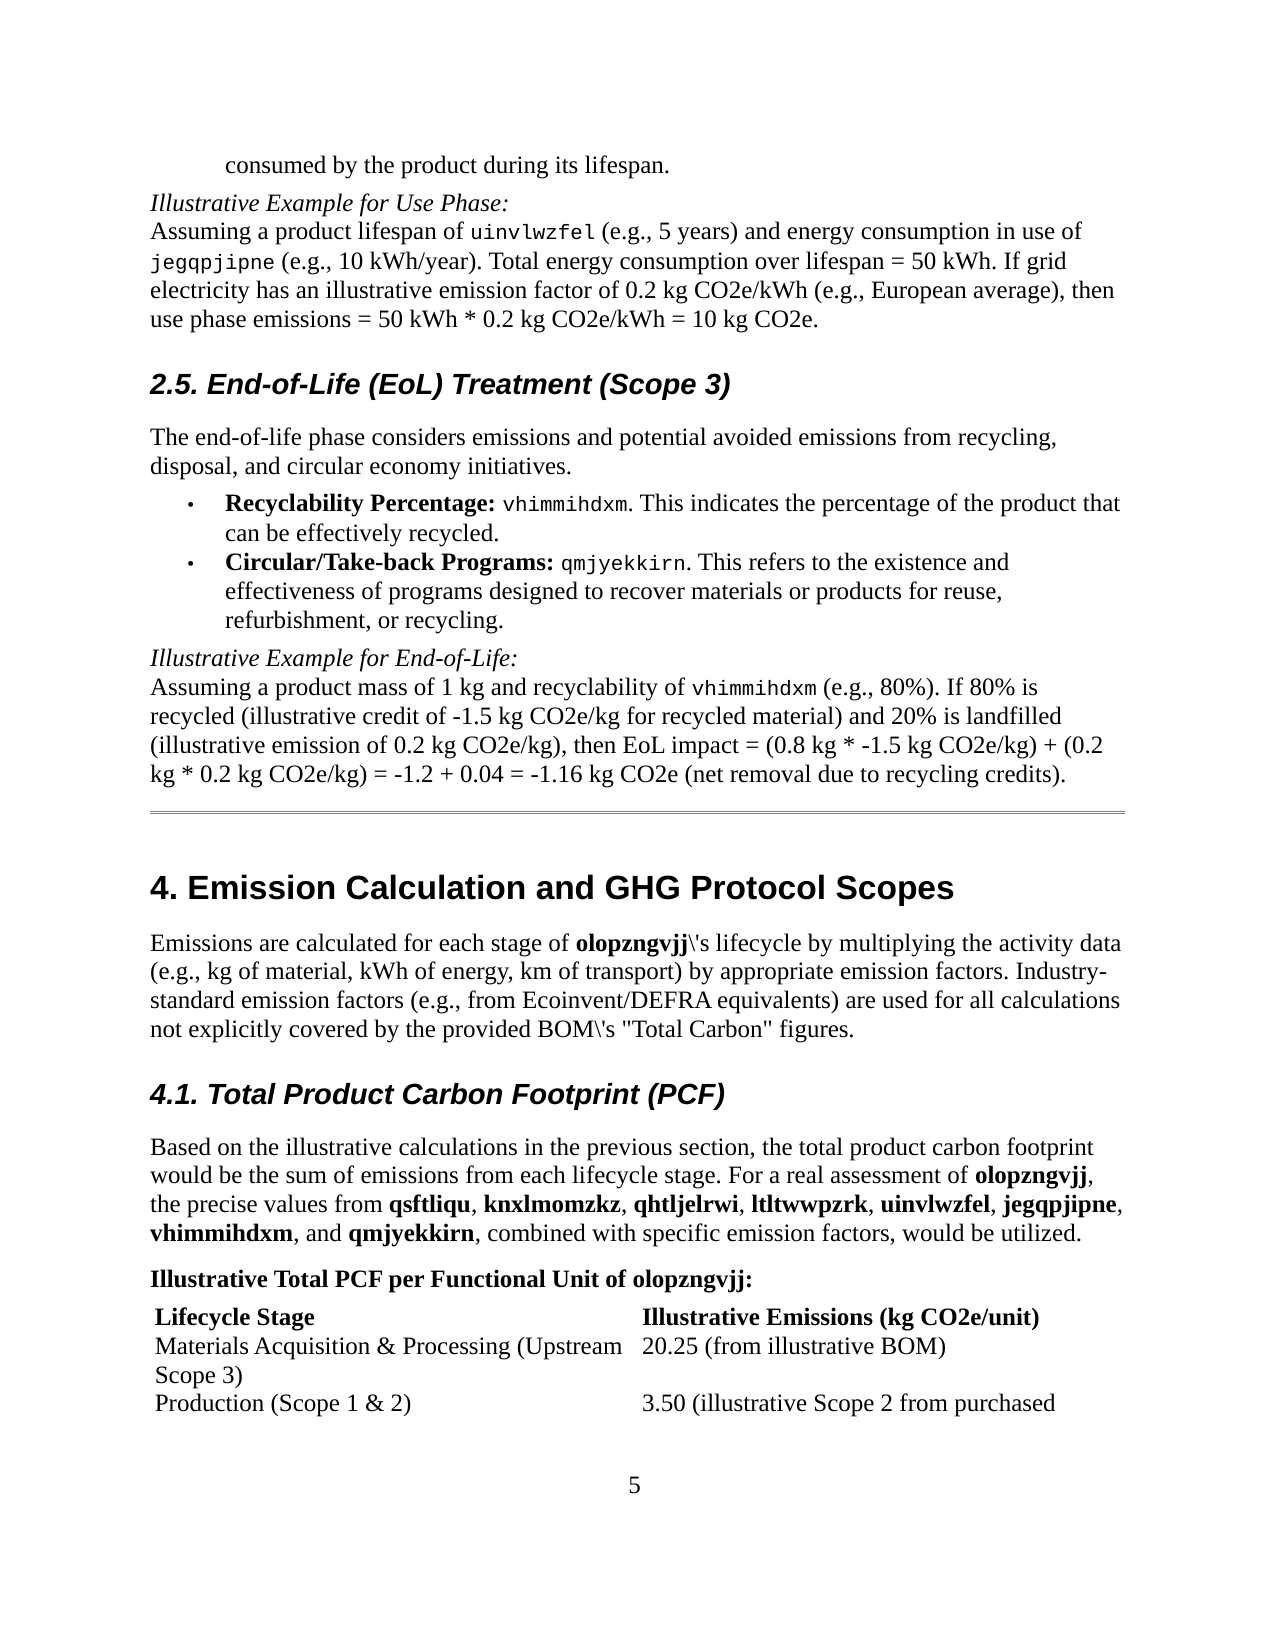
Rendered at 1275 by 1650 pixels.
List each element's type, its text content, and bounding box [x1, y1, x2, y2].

table_cell Materials Acquisition & Processing (Upstream Scope 3) [150, 1331, 637, 1388]
text Based on the illustrative calculations in the previous section, the total product carbon footprint would be the sum of emissions from each lifecycle stage. For a real assessment of olopzngvjj, the precise values from qsftliqu, knxlmomzkz, qhtljelrwi, ltltwwpzrk, uinvlwzfel, jegqpjipne, vhimmihdxm, and qmjyekkirn, combined with specific emission factors, would be utilized. [150, 1132, 1125, 1247]
list Recyclability Percentage: vhimmihdxm. This indicates the percentage of the product that can be effectively recycled. [187, 488, 1125, 547]
table_cell 3.50 (illustrative Scope 2 from purchased [638, 1389, 1125, 1417]
text Illustrative Total PCF per Functional Unit of olopzngvjj: [150, 1264, 1125, 1293]
table_header Lifecycle Stage [150, 1302, 637, 1331]
list Circular/Take-back Programs: qmjyekkirn. This refers to the existence and effectiveness of programs designed to recover materials or products for reuse, refurbishment, or recycling. [187, 547, 1125, 634]
text The end-of-life phase considers emissions and potential avoided emissions from recycling, disposal, and circular economy initiatives. [150, 422, 1125, 479]
subtitle 4.1. Total Product Carbon Footprint (PCF) [150, 1077, 1125, 1110]
list consumed by the product during its lifespan. [187, 150, 1125, 179]
text Illustrative Example for Use Phase: Assuming a product lifespan of uinvlwzfel (e.g., 5 years) and energy consumption in use of jegqpjipne (e.g., 10 kWh/year). Total energy consumption over lifespan = 50 kWh. If grid electricity has an illustrative emission factor of 0.2 kg CO2e/kWh (e.g., European average), then use phase emissions = 50 kWh * 0.2 kg CO2e/kWh = 10 kg CO2e. [150, 188, 1125, 333]
table_cell Production (Scope 1 & 2) [150, 1389, 637, 1417]
table_cell 20.25 (from illustrative BOM) [638, 1331, 1125, 1388]
text Illustrative Example for End-of-Life: Assuming a product mass of 1 kg and recyclability of vhimmihdxm (e.g., 80%). If 80% is recycled (illustrative credit of -1.5 kg CO2e/kg for recycled material) and 20% is landfilled (illustrative emission of 0.2 kg CO2e/kg), then EoL impact = (0.8 kg * -1.5 kg CO2e/kg) + (0.2 kg * 0.2 kg CO2e/kg) = -1.2 + 0.04 = -1.16 kg CO2e (net removal due to recycling credits). [150, 643, 1125, 787]
text Emissions are calculated for each stage of olopzngvjj\'s lifecycle by multiplying the activity data (e.g., kg of material, kWh of energy, km of transport) by appropriate emission factors. Industry-standard emission factors (e.g., from Ecoinvent/DEFRA equivalents) are used for all calculations not explicitly covered by the provided BOM\'s "Total Carbon" figures. [150, 928, 1125, 1043]
subtitle 4. Emission Calculation and GHG Protocol Scopes [150, 868, 1125, 906]
table_header Illustrative Emissions (kg CO2e/unit) [638, 1302, 1125, 1331]
subtitle 2.5. End-of-Life (EoL) Treatment (Scope 3) [150, 367, 1125, 401]
